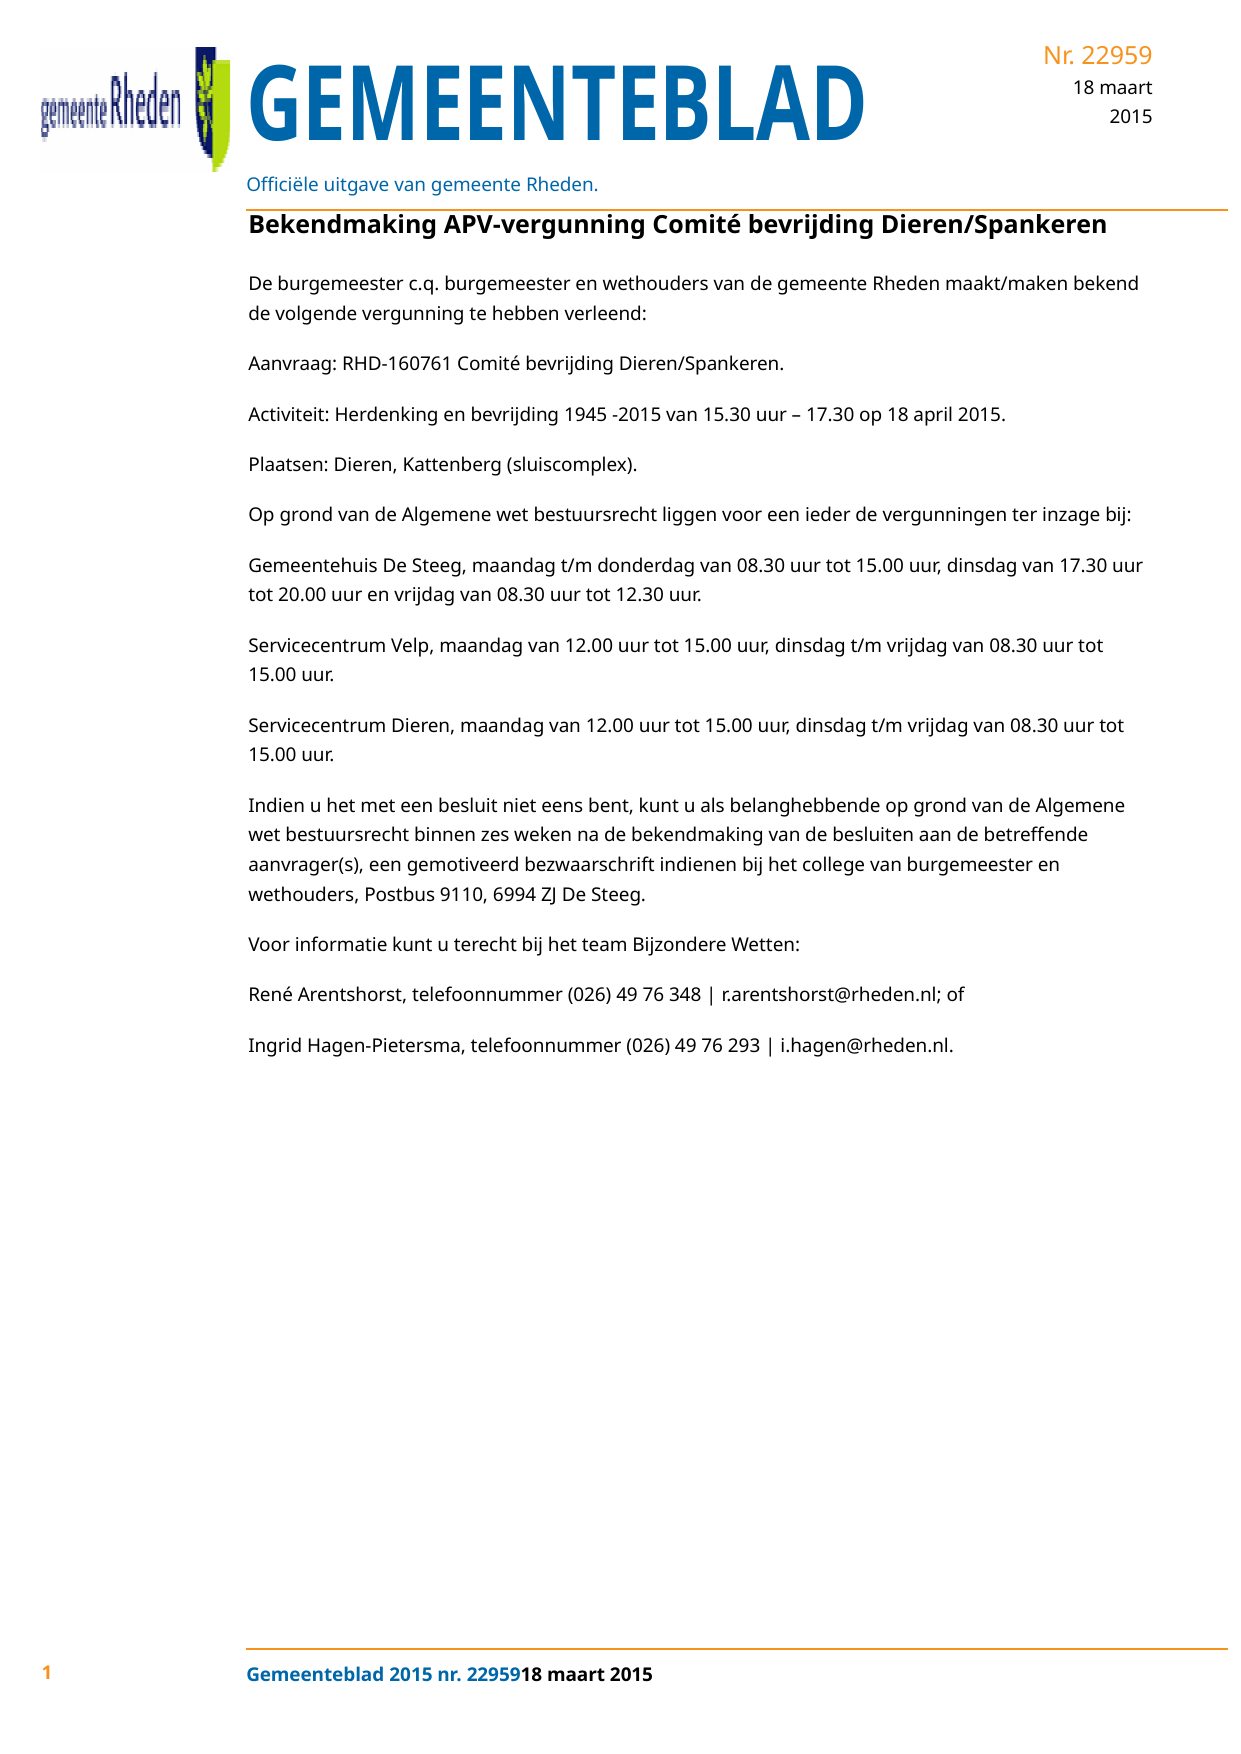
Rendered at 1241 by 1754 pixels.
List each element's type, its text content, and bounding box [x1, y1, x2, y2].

text Aanvraag: RHD-160761 Comité bevrijding Dieren/Spankeren. [248, 350, 1152, 376]
text Activiteit: Herdenking en bevrijding 1945 -2015 van 15.30 uur – 17.30 op 18 april 2015. [248, 401, 1152, 426]
text Servicecentrum Velp, maandag van 12.00 uur tot 15.00 uur, dinsdag t/m vrijdag van 08.30 uur tot 15.00 uur. [248, 632, 1152, 687]
picture [41, 47, 231, 172]
text Ingrid Hagen-Pietersma, telefoonnummer (026) 49 76 293 | i.hagen@rheden.nl. [248, 1032, 1152, 1058]
text Plaatsen: Dieren, Kattenberg (sluiscomplex). [248, 451, 1152, 477]
text Servicecentrum Dieren, maandag van 12.00 uur tot 15.00 uur, dinsdag t/m vrijdag van 08.30 uur tot 15.00 uur. [248, 712, 1152, 767]
text Gemeentehuis De Steeg, maandag t/m donderdag van 08.30 uur tot 15.00 uur, dinsdag van 17.30 uur tot 20.00 uur en vrijdag van 08.30 uur tot 12.30 uur. [248, 552, 1152, 607]
text René Arentshorst, telefoonnummer (026) 49 76 348 | r.arentshorst@rheden.nl; of [248, 982, 1152, 1007]
text Voor informatie kunt u terecht bij het team Bijzondere Wetten: [248, 931, 1152, 957]
text Bekendmaking APV-vergunning Comité bevrijding Dieren/Spankeren [248, 211, 1152, 241]
text De burgemeester c.q. burgemeester en wethouders van de gemeente Rheden maakt/maken bekend de volgende vergunning te hebben verleend: [248, 270, 1152, 326]
text Op grond van de Algemene wet bestuursrecht liggen voor een ieder de vergunningen ter inzage bij: [248, 502, 1152, 527]
text Indien u het met een besluit niet eens bent, kunt u als belanghebbende op grond van de Algemene wet bestuursrecht binnen zes weken na de bekendmaking van de besluiten aan de betreffende aanvrager(s), een gemotiveerd bezwaarschrift indienen bij het college van burgemeester en wethouders, Postbus 9110, 6994 ZJ De Steeg. [248, 792, 1152, 906]
